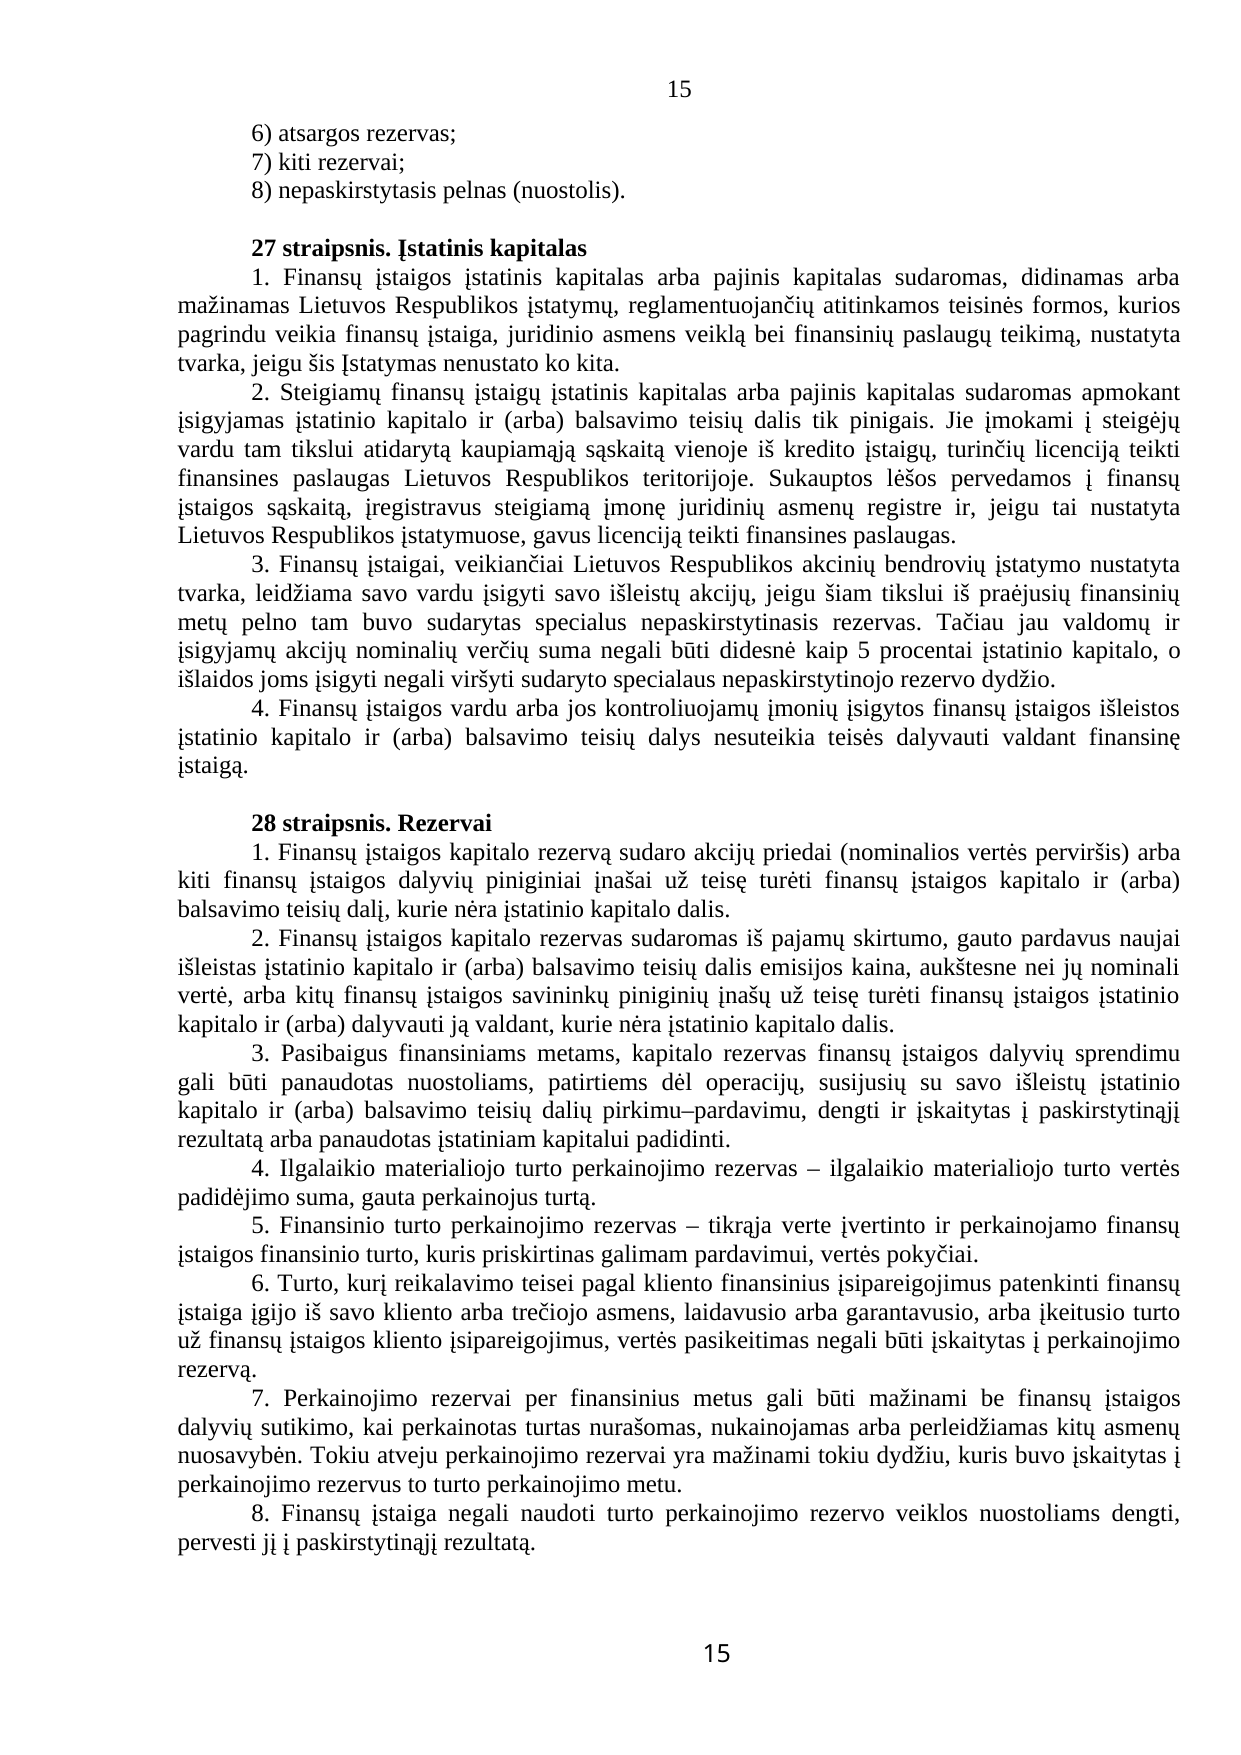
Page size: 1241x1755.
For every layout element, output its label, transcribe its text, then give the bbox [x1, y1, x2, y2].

text 3. Finansų įstaigai, veikiančiai Lietuvos Respublikos akcinių bendrovių įstatymo nustatyta tvarka, leidžiama savo vardu įsigyti savo išleistų akcijų, jeigu šiam tikslui iš praėjusių finansinių metų pelno tam buvo sudarytas specialus nepaskirstytinasis rezervas. Tačiau jau valdomų ir įsigyjamų akcijų nominalių verčių suma negali būti didesnė kaip 5 procentai įstatinio kapitalo, o išlaidos joms įsigyti negali viršyti sudaryto specialaus nepaskirstytinojo rezervo dydžio. [177, 549, 1181, 693]
text 27 straipsnis. Įstatinis kapitalas [177, 233, 1181, 262]
text 7. Perkainojimo rezervai per finansinius metus gali būti mažinami be finansų įstaigos dalyvių sutikimo, kai perkainotas turtas nurašomas, nukainojamas arba perleidžiamas kitų asmenų nuosavybėn. Tokiu atveju perkainojimo rezervai yra mažinami tokiu dydžiu, kuris buvo įskaitytas į perkainojimo rezervus to turto perkainojimo metu. [177, 1383, 1181, 1498]
text 7) kiti rezervai; [177, 147, 1181, 176]
text 3. Pasibaigus finansiniams metams, kapitalo rezervas finansų įstaigos dalyvių sprendimu gali būti panaudotas nuostoliams, patirtiems dėl operacijų, susijusių su savo išleistų įstatinio kapitalo ir (arba) balsavimo teisių dalių pirkimu–pardavimu, dengti ir įskaitytas į paskirstytinąjį rezultatą arba panaudotas įstatiniam kapitalui padidinti. [177, 1038, 1181, 1153]
text 28 straipsnis. Rezervai [177, 808, 1181, 837]
text 4. Ilgalaikio materialiojo turto perkainojimo rezervas – ilgalaikio materialiojo turto vertės padidėjimo suma, gauta perkainojus turtą. [177, 1153, 1181, 1211]
text 6. Turto, kurį reikalavimo teisei pagal kliento finansinius įsipareigojimus patenkinti finansų įstaiga įgijo iš savo kliento arba trečiojo asmens, laidavusio arba garantavusio, arba įkeitusio turto už finansų įstaigos kliento įsipareigojimus, vertės pasikeitimas negali būti įskaitytas į perkainojimo rezervą. [177, 1268, 1181, 1383]
text 2. Finansų įstaigos kapitalo rezervas sudaromas iš pajamų skirtumo, gauto pardavus naujai išleistas įstatinio kapitalo ir (arba) balsavimo teisių dalis emisijos kaina, aukštesne nei jų nominali vertė, arba kitų finansų įstaigos savininkų piniginių įnašų už teisę turėti finansų įstaigos įstatinio kapitalo ir (arba) dalyvauti ją valdant, kurie nėra įstatinio kapitalo dalis. [177, 923, 1181, 1038]
text 6) atsargos rezervas; [177, 118, 1181, 147]
text 2. Steigiamų finansų įstaigų įstatinis kapitalas arba pajinis kapitalas sudaromas apmokant įsigyjamas įstatinio kapitalo ir (arba) balsavimo teisių dalis tik pinigais. Jie įmokami į steigėjų vardu tam tikslui atidarytą kaupiamąją sąskaitą vienoje iš kredito įstaigų, turinčių licenciją teikti finansines paslaugas Lietuvos Respublikos teritorijoje. Sukauptos lėšos pervedamos į finansų įstaigos sąskaitą, įregistravus steigiamą įmonę juridinių asmenų registre ir, jeigu tai nustatyta Lietuvos Respublikos įstatymuose, gavus licenciją teikti finansines paslaugas. [177, 377, 1181, 549]
text 5. Finansinio turto perkainojimo rezervas – tikrąja verte įvertinto ir perkainojamo finansų įstaigos finansinio turto, kuris priskirtinas galimam pardavimui, vertės pokyčiai. [177, 1211, 1181, 1268]
text 8. Finansų įstaiga negali naudoti turto perkainojimo rezervo veiklos nuostoliams dengti, pervesti jį į paskirstytinąjį rezultatą. [177, 1498, 1181, 1556]
text 8) nepaskirstytasis pelnas (nuostolis). [177, 176, 1181, 204]
text 1. Finansų įstaigos kapitalo rezervą sudaro akcijų priedai (nominalios vertės perviršis) arba kiti finansų įstaigos dalyvių piniginiai įnašai už teisę turėti finansų įstaigos kapitalo ir (arba) balsavimo teisių dalį, kurie nėra įstatinio kapitalo dalis. [177, 837, 1181, 923]
text 4. Finansų įstaigos vardu arba jos kontroliuojamų įmonių įsigytos finansų įstaigos išleistos įstatinio kapitalo ir (arba) balsavimo teisių dalys nesuteikia teisės dalyvauti valdant finansinę įstaigą. [177, 693, 1181, 779]
text 1. Finansų įstaigos įstatinis kapitalas arba pajinis kapitalas sudaromas, didinamas arba mažinamas Lietuvos Respublikos įstatymų, reglamentuojančių atitinkamos teisinės formos, kurios pagrindu veikia finansų įstaiga, juridinio asmens veiklą bei finansinių paslaugų teikimą, nustatyta tvarka, jeigu šis Įstatymas nenustato ko kita. [177, 262, 1181, 377]
